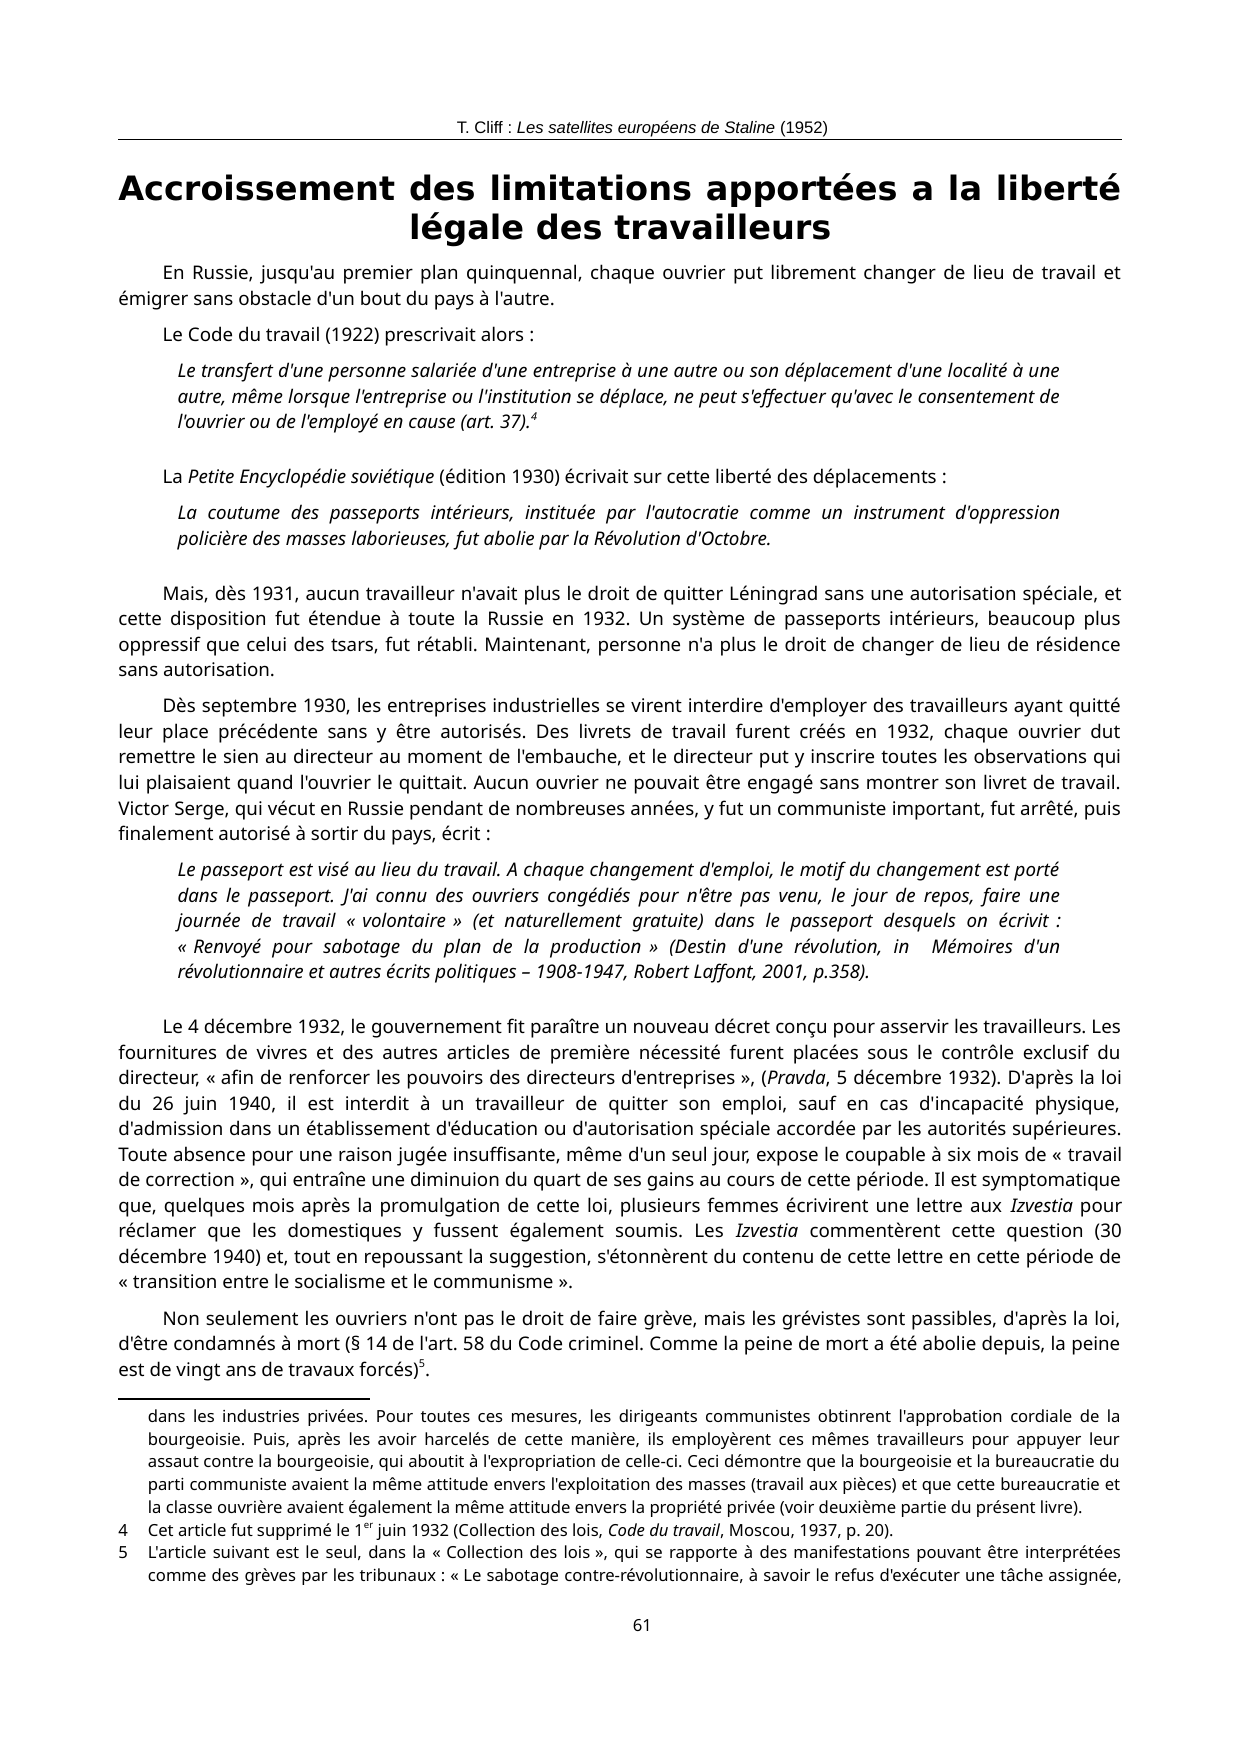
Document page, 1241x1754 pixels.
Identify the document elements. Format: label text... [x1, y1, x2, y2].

text En Russie, jusqu'au premier plan quinquennal, chaque ouvrier put librement changer de lieu de travail et émigrer sans obstacle d'un bout du pays à l'autre. [118, 259, 1122, 311]
text Le Code du travail (1922) prescrivait alors : [118, 321, 1122, 347]
text Non seulement les ouvriers n'ont pas le droit de faire grève, mais les grévistes sont passibles, d'après la loi, d'être condamnés à mort (§ 14 de l'art. 58 du Code criminel. Comme la peine de mort a été abolie depuis, la peine est de vingt ans de travaux forcés). [118, 1305, 1122, 1382]
text dans les industries privées. Pour toutes ces mesures, les dirigeants communistes obtinrent l'approbation cordiale de la bourgeoisie. Puis, après les avoir harcelés de cette manière, ils employèrent ces mêmes travailleurs pour appuyer leur assaut contre la bourgeoisie, qui aboutit à l'expropriation de celle-ci. Ceci démontre que la bourgeoisie et la bureaucratie du parti communiste avaient la même attitude envers l'exploitation des masses (travail aux pièces) et que cette bureaucratie et la classe ouvrière avaient également la même attitude envers la propriété privée (voir deuxième partie du présent livre). [118, 1404, 1122, 1518]
text Cet article fut supprimé le 1er juin 1932 (Collection des lois, Code du travail, Moscou, 1937, p. 20). [118, 1518, 1122, 1541]
text Mais, dès 1931, aucun travailleur n'avait plus le droit de quitter Léningrad sans une autorisation spéciale, et cette disposition fut étendue à toute la Russie en 1932. Un système de passeports intérieurs, beaucoup plus oppressif que celui des tsars, fut rétabli. Maintenant, personne n'a plus le droit de changer de lieu de résidence sans autorisation. [118, 580, 1122, 682]
text Dès septembre 1930, les entreprises industrielles se virent interdire d'employer des travailleurs ayant quitté leur place précédente sans y être autorisés. Des livrets de travail furent créés en 1932, chaque ouvrier dut remettre le sien au directeur au moment de l'embauche, et le directeur put y inscrire toutes les observations qui lui plaisaient quand l'ouvrier le quittait. Aucun ouvrier ne pouvait être engagé sans montrer son livret de travail. Victor Serge, qui vécut en Russie pendant de nombreuses années, y fut un communiste important, fut arrêté, puis finalement autorisé à sortir du pays, écrit : [118, 693, 1122, 846]
text La Petite Encyclopédie soviétique (édition 1930) écrivait sur cette liberté des déplacements : [118, 463, 1122, 489]
text L'article suivant est le seul, dans la « Collection des lois », qui se rapporte à des manifestations pouvant être interprétées comme des grèves par les tribunaux : « Le sabotage contre-révolutionnaire, à savoir le refus d'exécuter une tâche assignée, [118, 1541, 1122, 1586]
text Le passeport est visé au lieu du travail. A chaque changement d'emploi, le motif du changement est porté dans le passeport. J'ai connu des ouvriers congédiés pour n'être pas venu, le jour de repos, faire une journée de travail « volontaire » (et naturellement gratuite) dans le passeport desquels on écrivit : « Renvoyé pour sabotage du plan de la production » (Destin d'une révolution, in Mémoires d'un révolutionnaire et autres écrits politiques – 1908-1947, Robert Laffont, 2001, p.358). [177, 857, 1063, 984]
text Le transfert d'une personne salariée d'une entreprise à une autre ou son déplacement d'une localité à une autre, même lorsque l'entreprise ou l'institution se déplace, ne peut s'effectuer qu'avec le consentement de l'ouvrier ou de l'employé en cause (art. 37). [177, 357, 1063, 434]
text La coutume des passeports intérieurs, instituée par l'autocratie comme un instrument d'oppression policière des masses laborieuses, fut abolie par la Révolution d'Octobre. [177, 499, 1063, 551]
text Le 4 décembre 1932, le gouvernement fit paraître un nouveau décret conçu pour asservir les travailleurs. Les fournitures de vivres et des autres articles de première nécessité furent placées sous le contrôle exclusif du directeur, « afin de renforcer les pouvoirs des directeurs d'entreprises », (Pravda, 5 décembre 1932). D'après la loi du 26 juin 1940, il est interdit à un travailleur de quitter son emploi, sauf en cas d'incapacité physique, d'admission dans un établissement d'éducation ou d'autorisation spéciale accordée par les autorités supérieures. Toute absence pour une raison jugée insuffisante, même d'un seul jour, expose le coupable à six mois de « travail de correction », qui entraîne une diminuion du quart de ses gains au cours de cette période. Il est symptomatique que, quelques mois après la promulgation de cette loi, plusieurs femmes écrivirent une lettre aux Izvestia pour réclamer que les domestiques y fussent également soumis. Les Izvestia commentèrent cette question (30 décembre 1940) et, tout en repoussant la suggestion, s'étonnèrent du contenu de cette lettre en cette période de « transition entre le socialisme et le communisme ». [118, 1014, 1122, 1294]
subtitle Accroissement des limitations apportées a la liberté légale des travailleurs [118, 169, 1122, 247]
